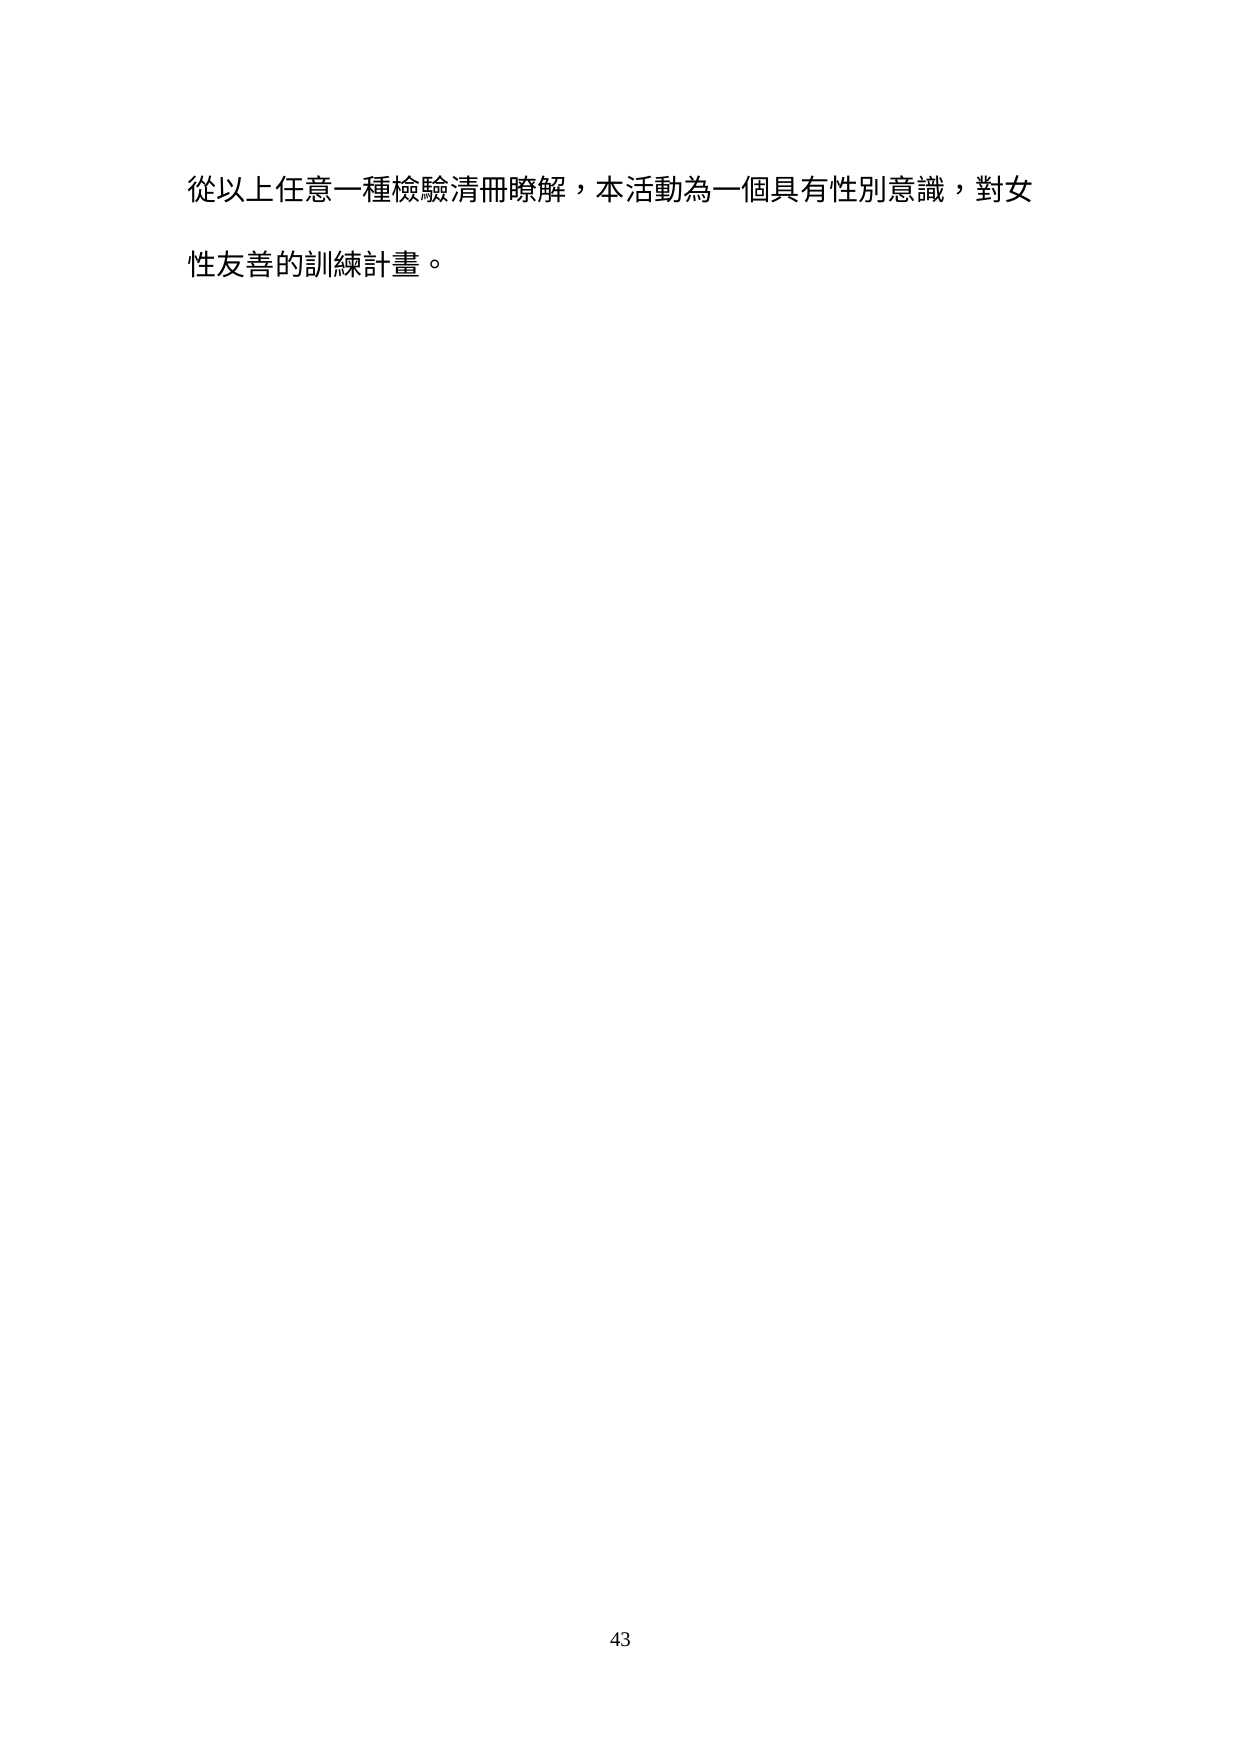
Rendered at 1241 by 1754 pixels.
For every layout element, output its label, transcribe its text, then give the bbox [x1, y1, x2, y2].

text 從以上任意一種檢驗清冊瞭解，本活動為一個具有性別意識，對女性友善的訓練計畫。 [187, 150, 1053, 300]
